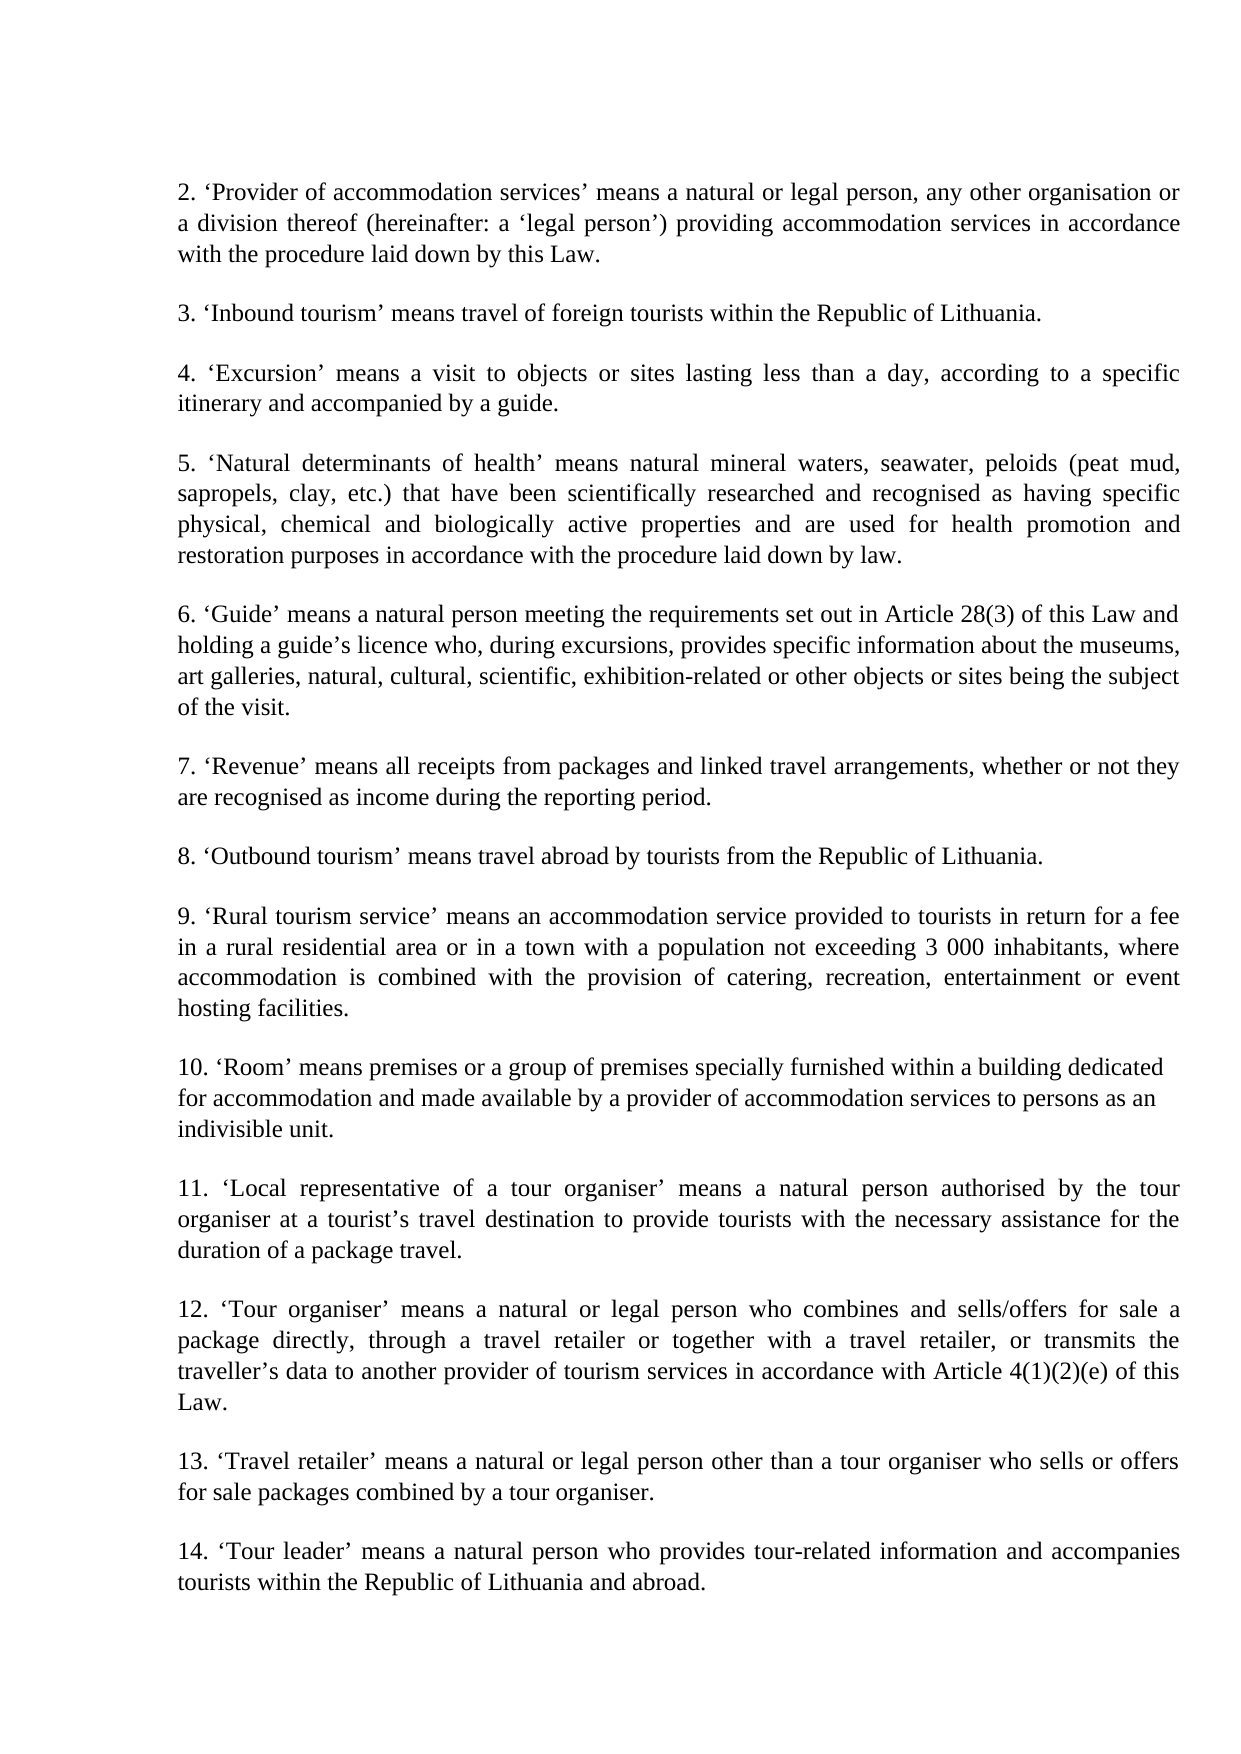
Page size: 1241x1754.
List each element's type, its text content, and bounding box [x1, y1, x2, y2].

text 10. ‘Room’ means premises or a group of premises specially furnished within a building dedicated for accommodation and made available by a provider of accommodation services to persons as an indivisible unit. [177, 1052, 1181, 1143]
text 8. ‘Outbound tourism’ means travel abroad by tourists from the Republic of Lithuania. [177, 841, 1181, 870]
text 14. ‘Tour leader’ means a natural person who provides tour-related information and accompanies tourists within the Republic of Lithuania and abroad. [177, 1536, 1181, 1596]
text 7. ‘Revenue’ means all receipts from packages and linked travel arrangements, whether or not they are recognised as income during the reporting period. [177, 751, 1181, 811]
text 13. ‘Travel retailer’ means a natural or legal person other than a tour organiser who sells or offers for sale packages combined by a tour organiser. [177, 1446, 1181, 1506]
text 4. ‘Excursion’ means a visit to objects or sites lasting less than a day, according to a specific itinerary and accompanied by a guide. [177, 358, 1181, 417]
text 9. ‘Rural tourism service’ means an accommodation service provided to tourists in return for a fee in a rural residential area or in a town with a population not exceeding 3 000 inhabitants, where accommodation is combined with the provision of catering, recreation, entertainment or event hosting facilities. [177, 901, 1181, 1022]
text 11. ‘Local representative of a tour organiser’ means a natural person authorised by the tour organiser at a tourist’s travel destination to provide tourists with the necessary assistance for the duration of a package travel. [177, 1173, 1181, 1264]
text 3. ‘Inbound tourism’ means travel of foreign tourists within the Republic of Lithuania. [177, 298, 1181, 327]
text 12. ‘Tour organiser’ means a natural or legal person who combines and sells/offers for sale a package directly, through a travel retailer or together with a travel retailer, or transmits the traveller’s data to another provider of tourism services in accordance with Article 4(1)(2)(e) of this Law. [177, 1294, 1181, 1415]
text 2. ‘Provider of accommodation services’ means a natural or legal person, any other organisation or a division thereof (hereinafter: a ‘legal person’) providing accommodation services in accordance with the procedure laid down by this Law. [177, 177, 1181, 267]
text 6. ‘Guide’ means a natural person meeting the requirements set out in Article 28(3) of this Law and holding a guide’s licence who, during excursions, provides specific information about the museums, art galleries, natural, cultural, scientific, exhibition-related or other objects or sites being the subject of the visit. [177, 599, 1181, 720]
text 5. ‘Natural determinants of health’ means natural mineral waters, seawater, peloids (peat mud, sapropels, clay, etc.) that have been scientifically researched and recognised as having specific physical, chemical and biologically active properties and are used for health promotion and restoration purposes in accordance with the procedure laid down by law. [177, 448, 1181, 569]
